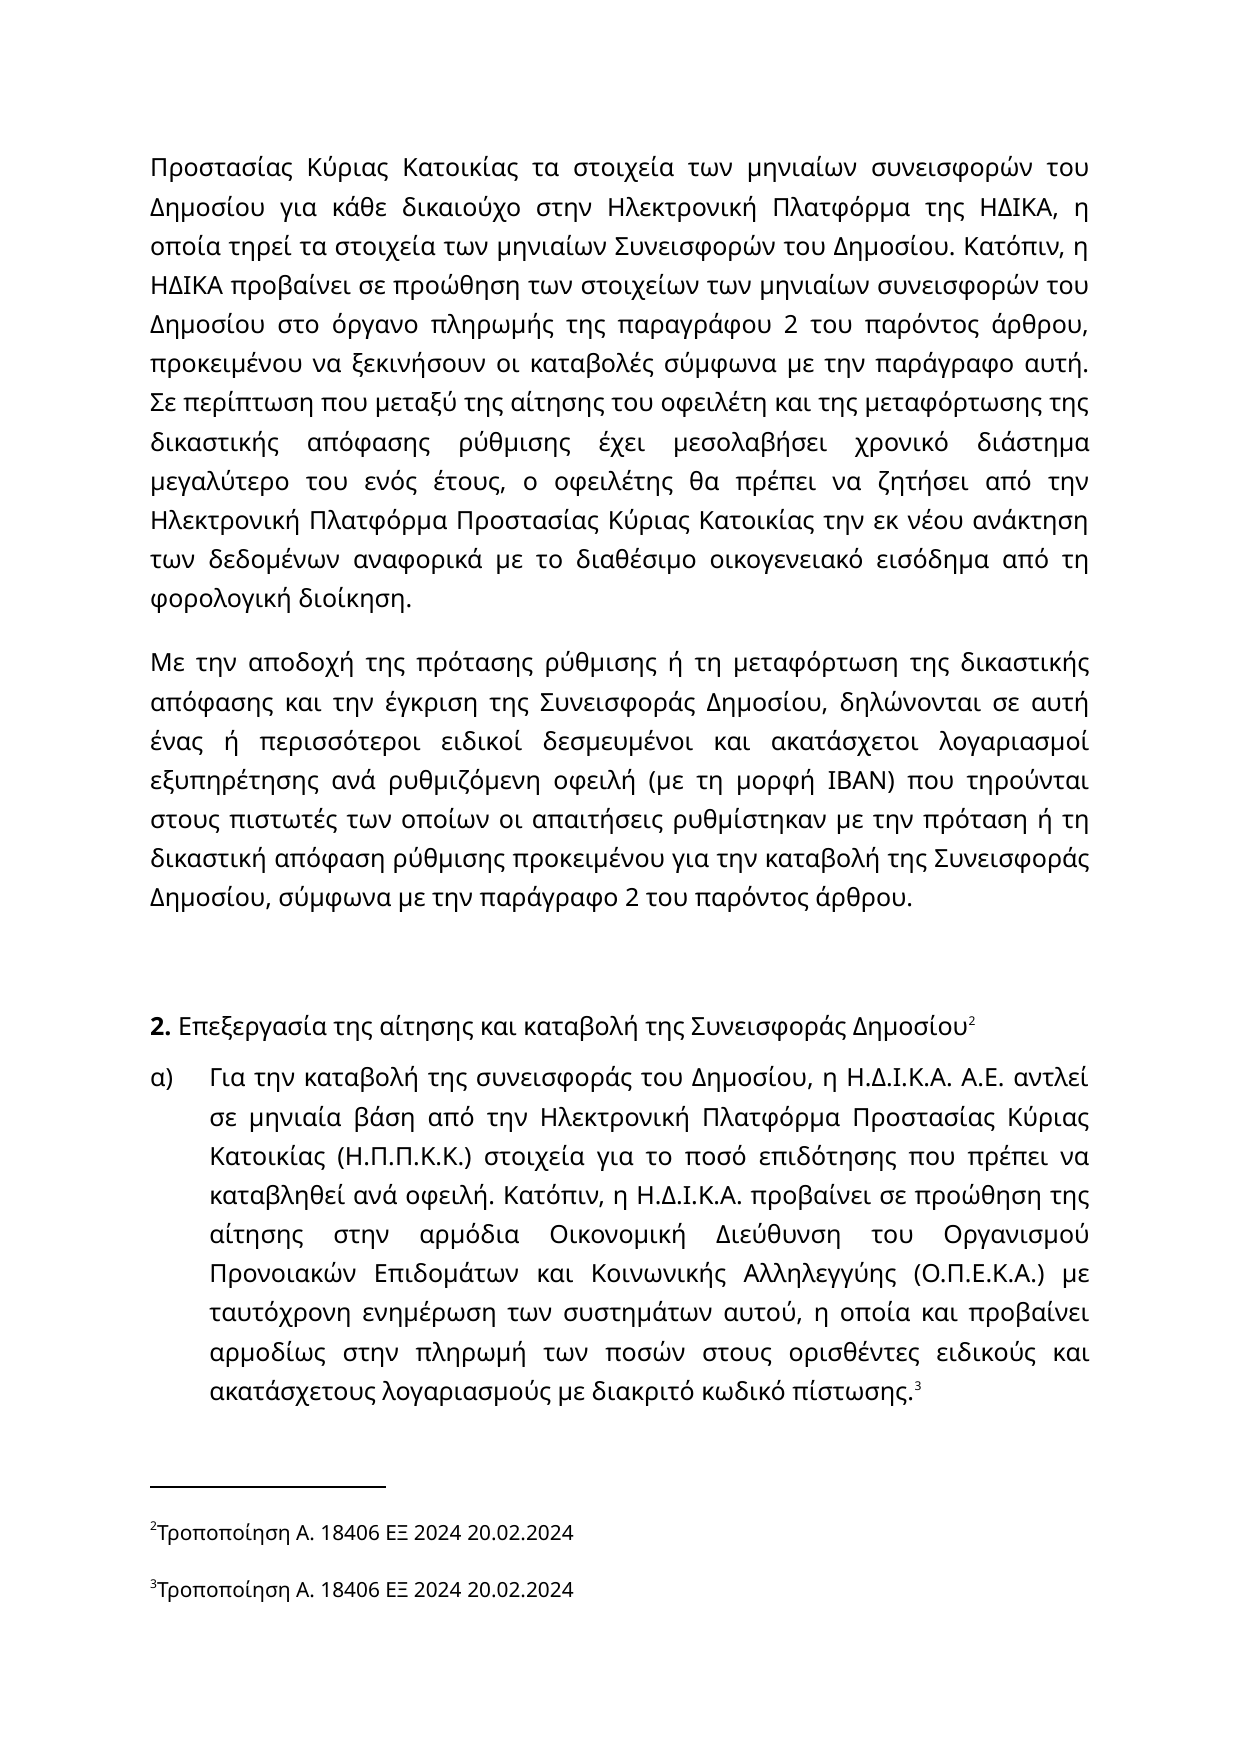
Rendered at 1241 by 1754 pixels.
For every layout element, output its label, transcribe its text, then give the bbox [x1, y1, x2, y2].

text 2. Επεξεργασία της αίτησης και καταβολή της Συνεισφοράς Δημοσίου [150, 1008, 1090, 1042]
text Τροποποίηση A. 18406 ΕΞ 2024 20.02.2024 [150, 1576, 1090, 1604]
text Με την αποδοχή της πρότασης ρύθμισης ή τη μεταφόρτωση της δικαστικής απόφασης και την έγκριση της Συνεισφοράς Δημοσίου, δηλώνονται σε αυτή ένας ή περισσότεροι ειδικοί δεσμευμένοι και ακατάσχετοι λογαριασμοί εξυπηρέτησης ανά ρυθμιζόμενη οφειλή (με τη μορφή ΙΒΑΝ) που τηρούνται στους πιστωτές των οποίων οι απαιτήσεις ρυθμίστηκαν με την πρόταση ή τη δικαστική απόφαση ρύθμισης προκειμένου για την καταβολή της Συνεισφοράς Δημοσίου, σύμφωνα με την παράγραφο 2 του παρόντος άρθρου. [150, 645, 1090, 914]
list α) Για την καταβολή της συνεισφοράς του Δημοσίου, η Η.Δ.Ι.Κ.Α. Α.Ε. αντλεί σε μηνιαία βάση από την Ηλεκτρονική Πλατφόρμα Προστασίας Κύριας Κατοικίας (Η.Π.Π.Κ.Κ.) στοιχεία για το ποσό επιδότησης που πρέπει να καταβληθεί ανά οφειλή. Κατόπιν, η Η.Δ.Ι.Κ.Α. προβαίνει σε προώθηση της αίτησης στην αρμόδια Οικονομική Διεύθυνση του Οργανισμού Προνοιακών Επιδομάτων και Κοινωνικής Αλληλεγγύης (Ο.Π.Ε.Κ.Α.) με ταυτόχρονη ενημέρωση των συστημάτων αυτού, η οποία και προβαίνει αρμοδίως στην πληρωμή των ποσών στους ορισθέντες ειδικούς και ακατάσχετους λογαριασμούς με διακριτό κωδικό πίστωσης. [150, 1060, 1090, 1407]
text Τροποποίηση A. 18406 ΕΞ 2024 20.02.2024 [150, 1518, 1090, 1546]
text Προστασίας Κύριας Κατοικίας τα στοιχεία των μηνιαίων συνεισφορών του Δημοσίου για κάθε δικαιούχο στην Ηλεκτρονική Πλατφόρμα της ΗΔΙΚΑ, η οποία τηρεί τα στοιχεία των μηνιαίων Συνεισφορών του Δημοσίου. Κατόπιν, η ΗΔΙΚΑ προβαίνει σε προώθηση των στοιχείων των μηνιαίων συνεισφορών του Δημοσίου στο όργανο πληρωμής της παραγράφου 2 του παρόντος άρθρου, προκειμένου να ξεκινήσουν οι καταβολές σύμφωνα με την παράγραφο αυτή. Σε περίπτωση που μεταξύ της αίτησης του οφειλέτη και της μεταφόρτωσης της δικαστικής απόφασης ρύθμισης έχει μεσολαβήσει χρονικό διάστημα μεγαλύτερο του ενός έτους, ο οφειλέτης θα πρέπει να ζητήσει από την Ηλεκτρονική Πλατφόρμα Προστασίας Κύριας Κατοικίας την εκ νέου ανάκτηση των δεδομένων αναφορικά με το διαθέσιμο οικογενειακό εισόδημα από τη φορολογική διοίκηση. [150, 150, 1090, 615]
